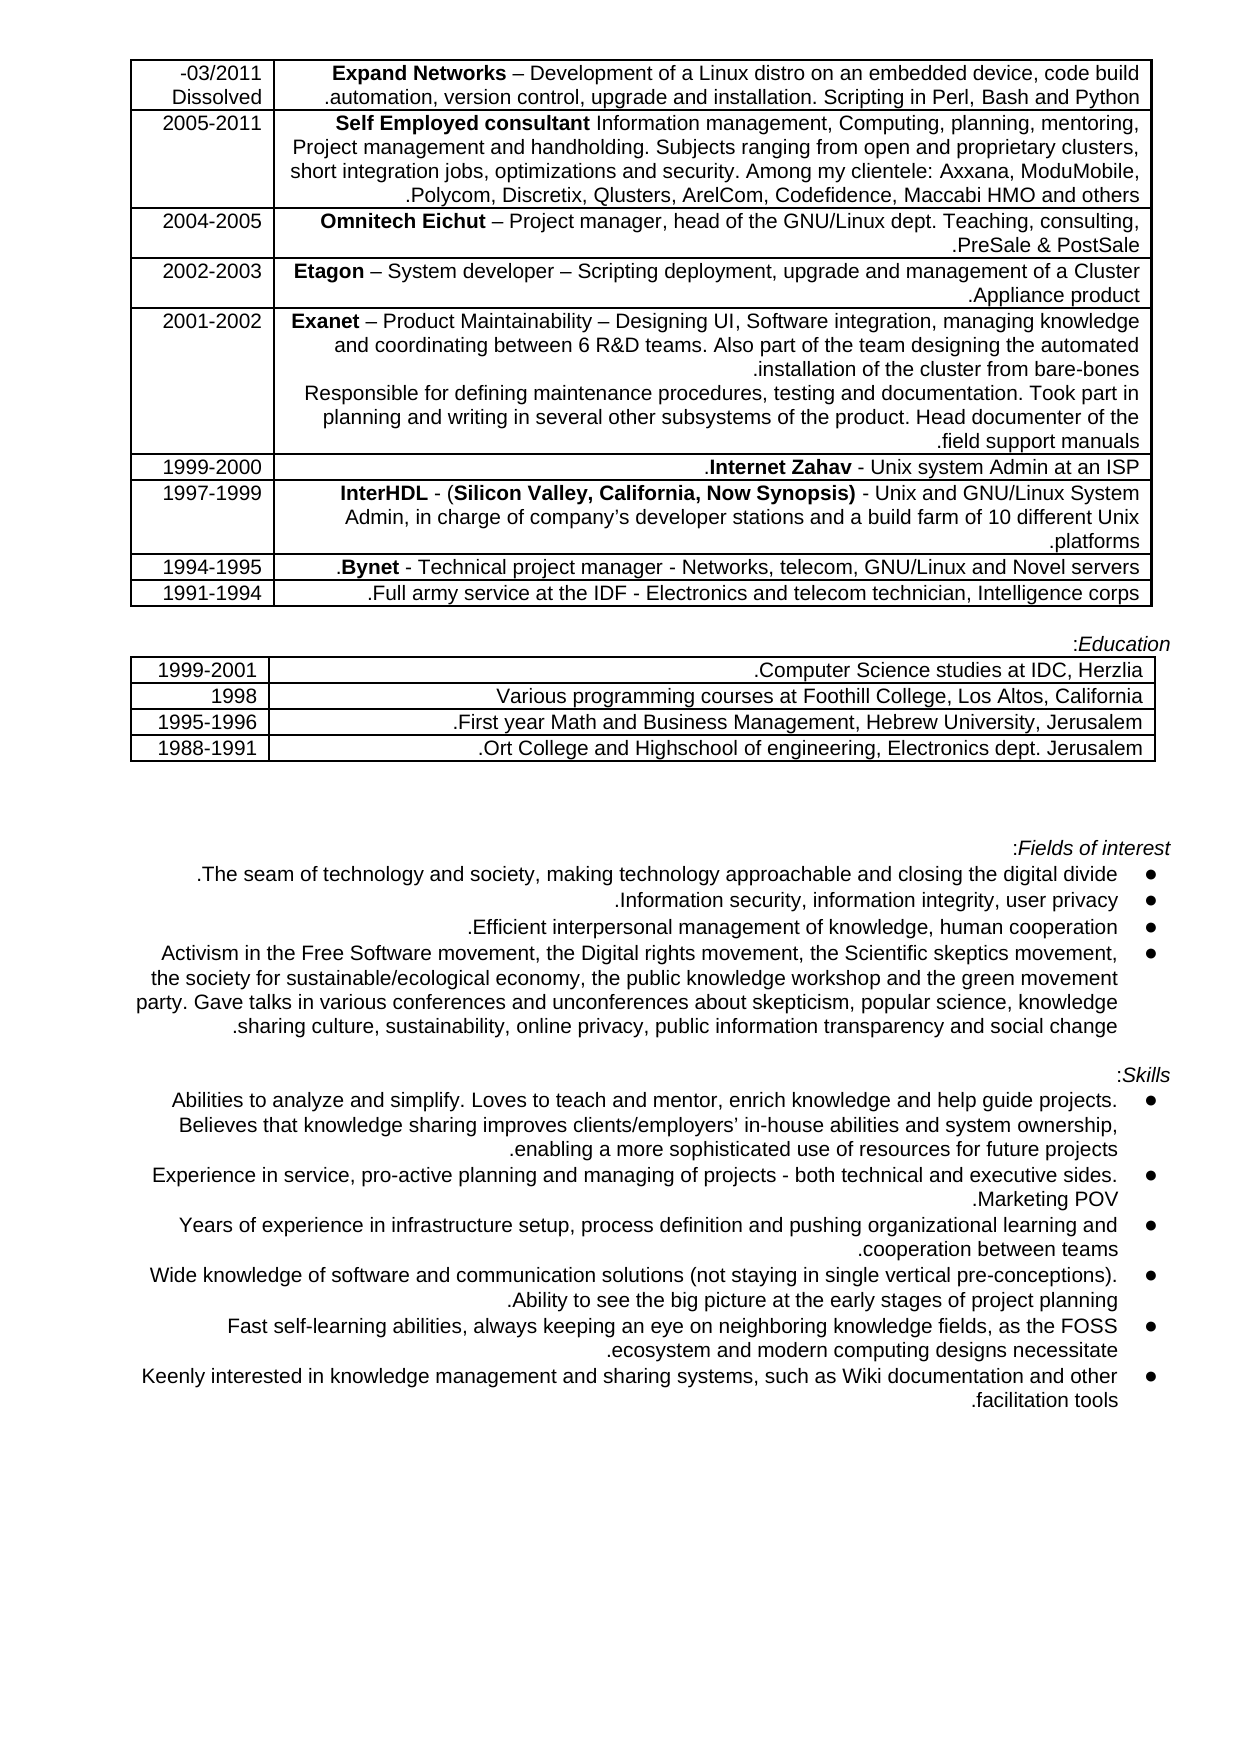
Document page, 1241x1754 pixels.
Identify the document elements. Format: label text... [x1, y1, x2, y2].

table_cell Various programming courses at Foothill College, Los Altos, California [270, 684, 1154, 708]
table_cell Etagon – System developer – Scripting deployment, upgrade and management of a Cluster Appliance product. [275, 259, 1150, 307]
table_cell Internet Zahav - Unix system Admin at an ISP. [275, 455, 1150, 479]
list Efficient interpersonal management of knowledge, human cooperation. [131, 913, 1144, 939]
table_cell 2005-2011 [132, 111, 273, 207]
text Education: [131, 632, 1171, 656]
table_cell 2004-2005 [132, 209, 273, 257]
list Abilities to analyze and simplify. Loves to teach and mentor, enrich knowledge and help guide projects. Believes that knowledge sharing improves clients/employers’ in-house abilities and system ownership, enabling a more sophisticated use of resources for future projects. [131, 1086, 1144, 1161]
table_cell Expand Networks – Development of a Linux distro on an embedded device, code build automation, version control, upgrade and installation. Scripting in Perl, Bash and Python. [275, 61, 1150, 109]
table_cell 1998 [132, 684, 268, 708]
table_cell Ort College and Highschool of engineering, Electronics dept. Jerusalem. [270, 736, 1154, 760]
text Fields of interest: [131, 836, 1171, 860]
list Fast self-learning abilities, always keeping an eye on neighboring knowledge fields, as the FOSS ecosystem and modern computing designs necessitate. [131, 1312, 1144, 1362]
table_cell Full army service at the IDF - Electronics and telecom technician, Intelligence corps. [275, 581, 1150, 605]
table_cell Bynet - Technical project manager - Networks, telecom, GNU/Linux and Novel servers. [275, 555, 1150, 579]
list Wide knowledge of software and communication solutions (not staying in single vertical pre-conceptions). Ability to see the big picture at the early stages of project planning. [131, 1261, 1144, 1312]
list The seam of technology and society, making technology approachable and closing the digital divide. [131, 860, 1144, 886]
list Experience in service, pro-active planning and managing of projects - both technical and executive sides. Marketing POV. [131, 1161, 1144, 1211]
table_cell 03/2011- Dissolved [132, 61, 273, 109]
table_cell 1988-1991 [132, 736, 268, 760]
list Information security, information integrity, user privacy. [131, 886, 1144, 913]
table_cell 2002-2003 [132, 259, 273, 307]
list Activism in the Free Software movement, the Digital rights movement, the Scientific skeptics movement, the society for sustainable/ecological economy, the public knowledge workshop and the green movement party. Gave talks in various conferences and unconferences about skepticism, popular science, knowledge sharing culture, sustainability, online privacy, public information transparency and social change. [131, 939, 1144, 1037]
list Keenly interested in knowledge management and sharing systems, such as Wiki documentation and other facilitation tools. [131, 1362, 1144, 1412]
table_cell Exanet – Product Maintainability – Designing UI, Software integration, managing knowledge and coordinating between 6 R&D teams. Also part of the team designing the automated installation of the cluster from bare-bones. Responsible for defining maintenance procedures, testing and documentation. Took part in planning and writing in several other subsystems of the product. Head documenter of the field support manuals. [275, 309, 1150, 453]
table_cell 1997-1999 [132, 481, 273, 553]
table_cell 1991-1994 [132, 581, 273, 605]
table_cell 1994-1995 [132, 555, 273, 579]
table_cell Omnitech Eichut – Project manager, head of the GNU/Linux dept. Teaching, consulting, PreSale & PostSale. [275, 209, 1150, 257]
table_cell Self Employed consultant Information management, Computing, planning, mentoring, Project management and handholding. Subjects ranging from open and proprietary clusters, short integration jobs, optimizations and security. Among my clientele: Axxana, ModuMobile, Polycom, Discretix, Qlusters, ArelCom, Codefidence, Maccabi HMO and others. [275, 111, 1150, 207]
list Years of experience in infrastructure setup, process definition and pushing organizational learning and cooperation between teams. [131, 1211, 1144, 1261]
table_cell InterHDL - (Silicon Valley, California, Now Synopsis) - Unix and GNU/Linux System Admin, in charge of company’s developer stations and a build farm of 10 different Unix platforms. [275, 481, 1150, 553]
table_header Computer Science studies at IDC, Herzlia. [270, 658, 1154, 682]
table_header 1999-2001 [132, 658, 268, 682]
table_cell 2001-2002 [132, 309, 273, 453]
text Skills: [131, 1062, 1171, 1086]
table_cell 1995-1996 [132, 710, 268, 734]
table_cell 1999-2000 [132, 455, 273, 479]
table_cell First year Math and Business Management, Hebrew University, Jerusalem. [270, 710, 1154, 734]
